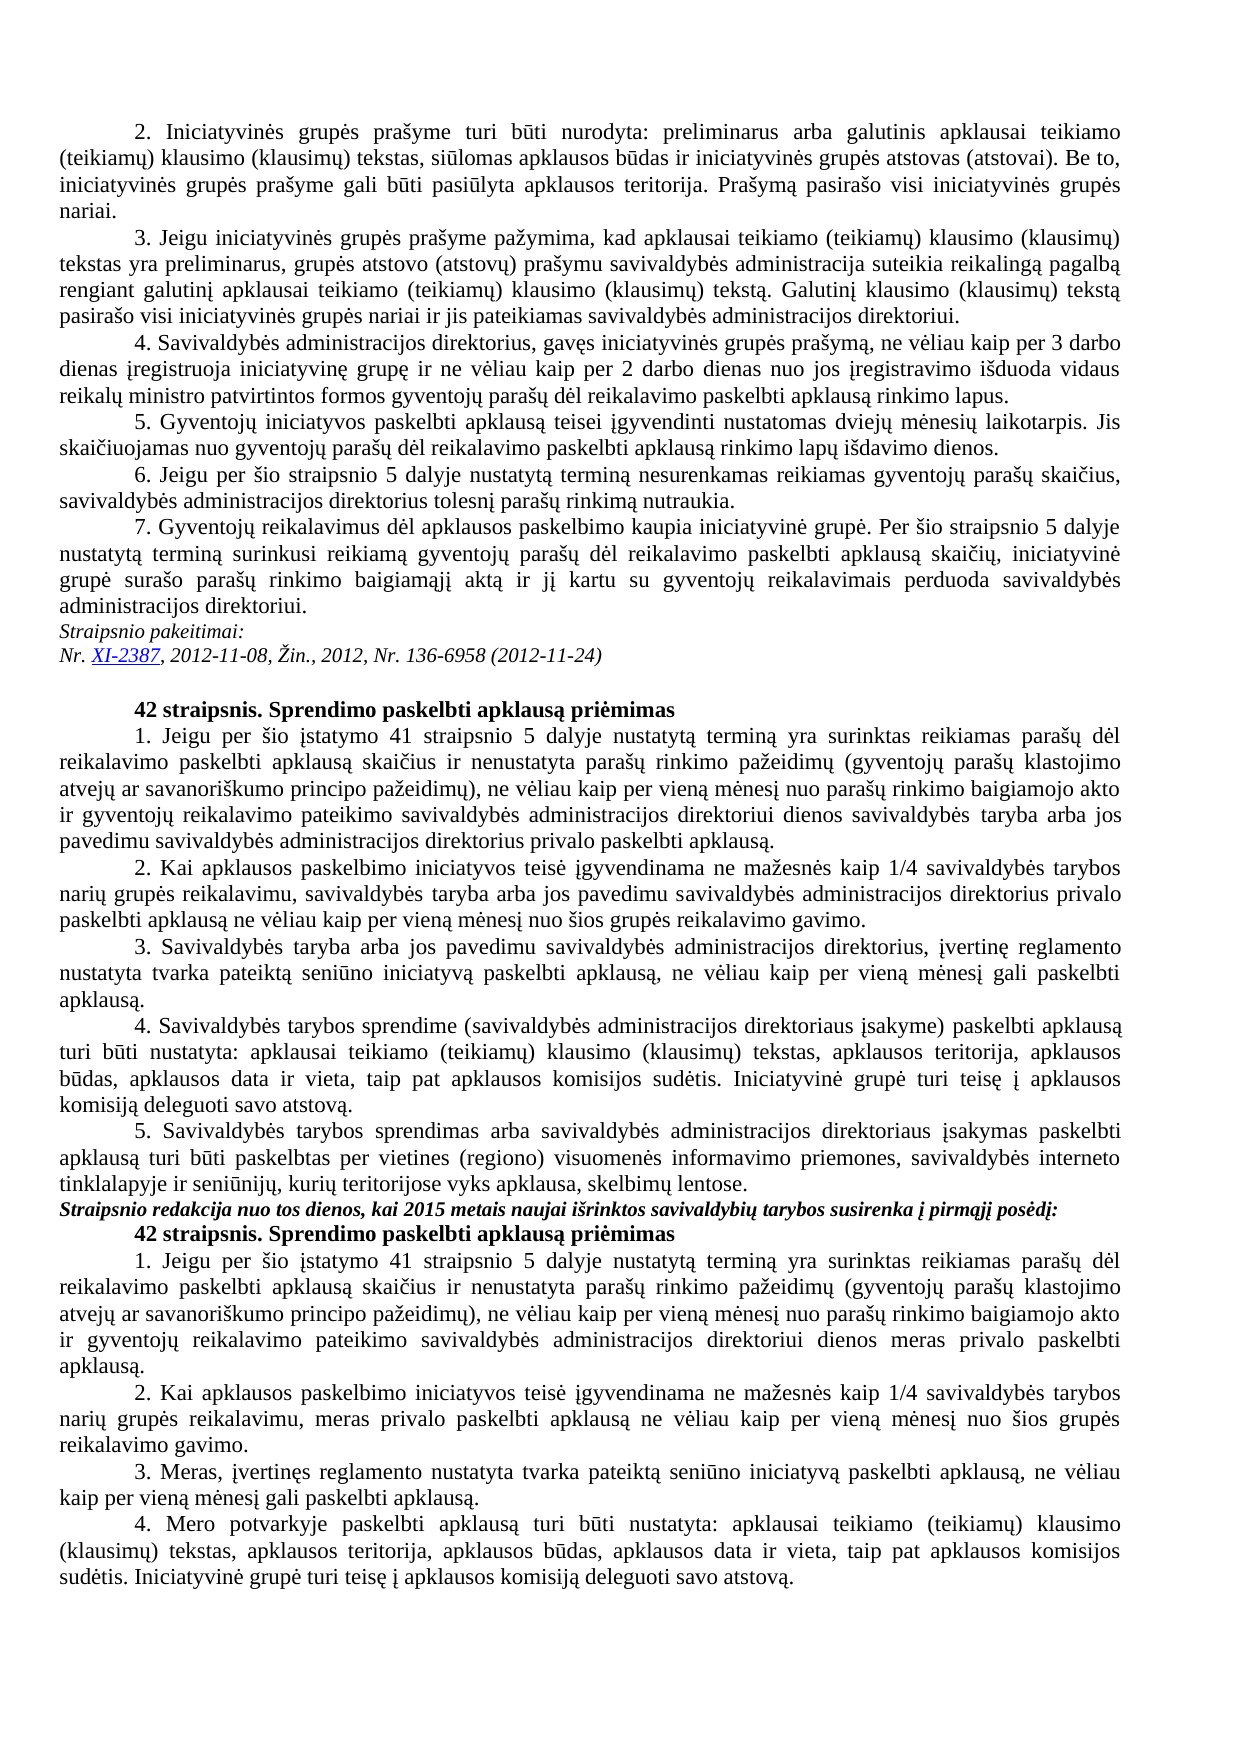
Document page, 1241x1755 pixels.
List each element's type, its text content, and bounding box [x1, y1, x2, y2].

text 4. Savivaldybės administracijos direktorius, gavęs iniciatyvinės grupės prašymą, ne vėliau kaip per 3 darbo dienas įregistruoja iniciatyvinę grupę ir ne vėliau kaip per 2 darbo dienas nuo jos įregistravimo išduoda vidaus reikalų ministro patvirtintos formos gyventojų parašų dėl reikalavimo paskelbti apklausą rinkimo lapus. [59, 329, 1122, 408]
text 3. Jeigu iniciatyvinės grupės prašyme pažymima, kad apklausai teikiamo (teikiamų) klausimo (klausimų) tekstas yra preliminarus, grupės atstovo (atstovų) prašymu savivaldybės administracija suteikia reikalingą pagalbą rengiant galutinį apklausai teikiamo (teikiamų) klausimo (klausimų) tekstą. Galutinį klausimo (klausimų) tekstą pasirašo visi iniciatyvinės grupės nariai ir jis pateikiamas savivaldybės administracijos direktoriui. [59, 223, 1122, 329]
text 5. Gyventojų iniciatyvos paskelbti apklausą teisei įgyvendinti nustatomas dviejų mėnesių laikotarpis. Jis skaičiuojamas nuo gyventojų parašų dėl reikalavimo paskelbti apklausą rinkimo lapų išdavimo dienos. [59, 408, 1122, 461]
text 1. Jeigu per šio įstatymo 41 straipsnio 5 dalyje nustatytą terminą yra surinktas reikiamas parašų dėl reikalavimo paskelbti apklausą skaičius ir nenustatyta parašų rinkimo pažeidimų (gyventojų parašų klastojimo atvejų ar savanoriškumo principo pažeidimų), ne vėliau kaip per vieną mėnesį nuo parašų rinkimo baigiamojo akto ir gyventojų reikalavimo pateikimo savivaldybės administracijos direktoriui dienos meras privalo paskelbti apklausą. [59, 1247, 1122, 1379]
text 4. Mero potvarkyje paskelbti apklausą turi būti nustatyta: apklausai teikiamo (teikiamų) klausimo (klausimų) tekstas, apklausos teritorija, apklausos būdas, apklausos data ir vieta, taip pat apklausos komisijos sudėtis. Iniciatyvinė grupė turi teisę į apklausos komisiją deleguoti savo atstovą. [59, 1510, 1122, 1589]
text 42 straipsnis. Sprendimo paskelbti apklausą priėmimas [59, 1221, 1122, 1247]
text 4. Savivaldybės tarybos sprendime (savivaldybės administracijos direktoriaus įsakyme) paskelbti apklausą turi būti nustatyta: apklausai teikiamo (teikiamų) klausimo (klausimų) tekstas, apklausos teritorija, apklausos būdas, apklausos data ir vieta, taip pat apklausos komisijos sudėtis. Iniciatyvinė grupė turi teisę į apklausos komisiją deleguoti savo atstovą. [59, 1012, 1122, 1117]
text 2. Kai apklausos paskelbimo iniciatyvos teisė įgyvendinama ne mažesnės kaip 1/4 savivaldybės tarybos narių grupės reikalavimu, meras privalo paskelbti apklausą ne vėliau kaip per vieną mėnesį nuo šios grupės reikalavimo gavimo. [59, 1379, 1122, 1458]
text 1. Jeigu per šio įstatymo 41 straipsnio 5 dalyje nustatytą terminą yra surinktas reikiamas parašų dėl reikalavimo paskelbti apklausą skaičius ir nenustatyta parašų rinkimo pažeidimų (gyventojų parašų klastojimo atvejų ar savanoriškumo principo pažeidimų), ne vėliau kaip per vieną mėnesį nuo parašų rinkimo baigiamojo akto ir gyventojų reikalavimo pateikimo savivaldybės administracijos direktoriui dienos savivaldybės taryba arba jos pavedimu savivaldybės administracijos direktorius privalo paskelbti apklausą. [59, 722, 1122, 854]
text 5. Savivaldybės tarybos sprendimas arba savivaldybės administracijos direktoriaus įsakymas paskelbti apklausą turi būti paskelbtas per vietines (regiono) visuomenės informavimo priemones, savivaldybės interneto tinklalapyje ir seniūnijų, kurių teritorijose vyks apklausa, skelbimų lentose. [59, 1117, 1122, 1196]
text 6. Jeigu per šio straipsnio 5 dalyje nustatytą terminą nesurenkamas reikiamas gyventojų parašų skaičius, savivaldybės administracijos direktorius tolesnį parašų rinkimą nutraukia. [59, 461, 1122, 513]
text Straipsnio pakeitimai: [59, 619, 1122, 643]
text 3. Savivaldybės taryba arba jos pavedimu savivaldybės administracijos direktorius, įvertinę reglamento nustatyta tvarka pateiktą seniūno iniciatyvą paskelbti apklausą, ne vėliau kaip per vieną mėnesį gali paskelbti apklausą. [59, 933, 1122, 1012]
text Straipsnio redakcija nuo tos dienos, kai 2015 metais naujai išrinktos savivaldybių tarybos susirenka į pirmąjį posėdį: [59, 1196, 1122, 1221]
text Nr. XI-2387, 2012-11-08, Žin., 2012, Nr. 136-6958 (2012-11-24) [59, 643, 1122, 667]
text 2. Kai apklausos paskelbimo iniciatyvos teisė įgyvendinama ne mažesnės kaip 1/4 savivaldybės tarybos narių grupės reikalavimu, savivaldybės taryba arba jos pavedimu savivaldybės administracijos direktorius privalo paskelbti apklausą ne vėliau kaip per vieną mėnesį nuo šios grupės reikalavimo gavimo. [59, 854, 1122, 933]
text 2. Iniciatyvinės grupės prašyme turi būti nurodyta: preliminarus arba galutinis apklausai teikiamo (teikiamų) klausimo (klausimų) tekstas, siūlomas apklausos būdas ir iniciatyvinės grupės atstovas (atstovai). Be to, iniciatyvinės grupės prašyme gali būti pasiūlyta apklausos teritorija. Prašymą pasirašo visi iniciatyvinės grupės nariai. [59, 118, 1122, 223]
text 7. Gyventojų reikalavimus dėl apklausos paskelbimo kaupia iniciatyvinė grupė. Per šio straipsnio 5 dalyje nustatytą terminą surinkusi reikiamą gyventojų parašų dėl reikalavimo paskelbti apklausą skaičių, iniciatyvinė grupė surašo parašų rinkimo baigiamąjį aktą ir jį kartu su gyventojų reikalavimais perduoda savivaldybės administracijos direktoriui. [59, 513, 1122, 619]
text 3. Meras, įvertinęs reglamento nustatyta tvarka pateiktą seniūno iniciatyvą paskelbti apklausą, ne vėliau kaip per vieną mėnesį gali paskelbti apklausą. [59, 1458, 1122, 1510]
text 42 straipsnis. Sprendimo paskelbti apklausą priėmimas [59, 696, 1122, 722]
